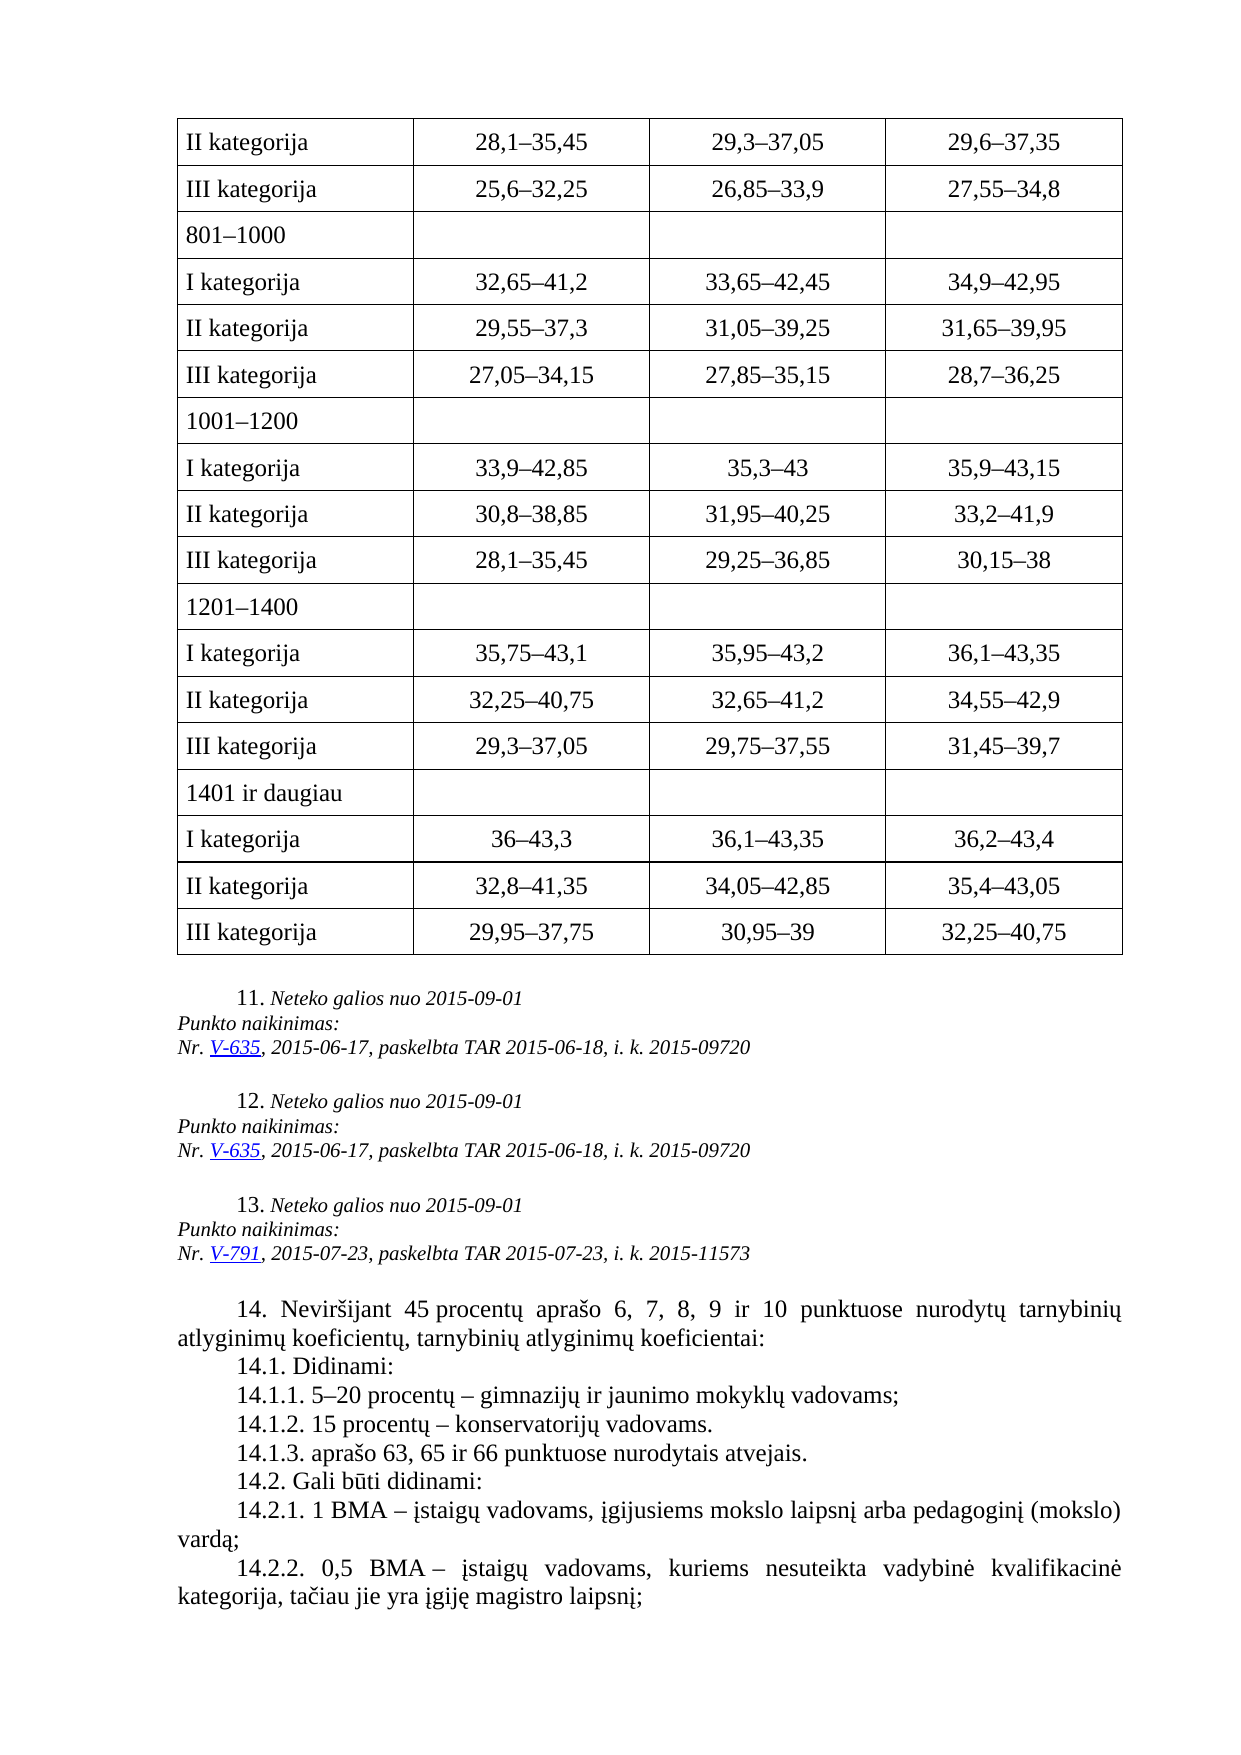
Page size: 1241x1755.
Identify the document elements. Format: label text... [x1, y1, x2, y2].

text 14.1.1. 5–20 procentų – gimnazijų ir jaunimo mokyklų vadovams; [177, 1380, 1122, 1409]
table_cell [414, 212, 649, 257]
table_cell 36,1–43,35 [650, 816, 885, 861]
text Punkto naikinimas: [177, 1011, 1122, 1034]
table_cell 28,7–36,25 [886, 351, 1122, 397]
text 14.2.1. 1 BMA – įstaigų vadovams, įgijusiems mokslo laipsnį arba pedagoginį (mokslo) vardą; [177, 1495, 1122, 1553]
table_cell 34,55–42,9 [886, 677, 1122, 722]
table_cell 35,95–43,2 [650, 630, 885, 676]
table_cell I kategorija [178, 259, 413, 304]
table_cell 35,3–43 [650, 444, 885, 490]
table_cell [650, 584, 885, 629]
table_cell II kategorija [178, 677, 413, 722]
table_cell 33,65–42,45 [650, 259, 885, 304]
table_cell 36–43,3 [414, 816, 649, 861]
table_cell 30,8–38,85 [414, 491, 649, 536]
table_cell 34,05–42,85 [650, 863, 885, 908]
table_cell 27,05–34,15 [414, 351, 649, 397]
table_cell [886, 770, 1122, 815]
table_cell III kategorija [178, 351, 413, 397]
table_cell 28,1–35,45 [414, 537, 649, 583]
text 14.1.3. aprašo 63, 65 ir 66 punktuose nurodytais atvejais. [177, 1438, 1122, 1466]
text Punkto naikinimas: [177, 1217, 1122, 1241]
table_cell III kategorija [178, 166, 413, 211]
table_cell 26,85–33,9 [650, 166, 885, 211]
table_cell II kategorija [178, 305, 413, 350]
text 13. Neteko galios nuo 2015-09-01 [177, 1191, 1122, 1217]
table_cell 27,85–35,15 [650, 351, 885, 397]
table_cell 32,65–41,2 [414, 259, 649, 304]
table_cell I kategorija [178, 630, 413, 676]
table_cell 29,55–37,3 [414, 305, 649, 350]
table_cell [886, 212, 1122, 257]
text 14.1. Didinami: [177, 1351, 1122, 1380]
table_cell 30,15–38 [886, 537, 1122, 583]
table_cell 29,95–37,75 [414, 909, 649, 954]
table_cell 35,75–43,1 [414, 630, 649, 676]
table_cell 33,9–42,85 [414, 444, 649, 490]
text Nr. V-635, 2015-06-17, paskelbta TAR 2015-06-18, i. k. 2015-09720 [177, 1138, 1122, 1162]
table_cell [414, 398, 649, 443]
table_cell II kategorija [178, 491, 413, 536]
table_cell 801–1000 [178, 212, 413, 257]
table_cell 29,3–37,05 [414, 723, 649, 768]
text 14.2. Gali būti didinami: [177, 1466, 1122, 1495]
table_cell 30,95–39 [650, 909, 885, 954]
table_cell 31,65–39,95 [886, 305, 1122, 350]
table_cell 32,25–40,75 [886, 909, 1122, 954]
table_cell 28,1–35,45 [414, 119, 649, 164]
table_cell 31,05–39,25 [650, 305, 885, 350]
table_cell [650, 398, 885, 443]
table_cell 31,45–39,7 [886, 723, 1122, 768]
table_cell 29,3–37,05 [650, 119, 885, 164]
table_cell 32,25–40,75 [414, 677, 649, 722]
text 14. Neviršijant 45 procentų aprašo 6, 7, 8, 9 ir 10 punktuose nurodytų tarnybinių atlyginimų koeficientų, tarnybinių atlyginimų koeficientai: [177, 1294, 1122, 1351]
table_cell 1401 ir daugiau [178, 770, 413, 815]
table_cell 29,75–37,55 [650, 723, 885, 768]
table_cell 34,9–42,95 [886, 259, 1122, 304]
table_cell 31,95–40,25 [650, 491, 885, 536]
table_cell III kategorija [178, 909, 413, 954]
table_cell 33,2–41,9 [886, 491, 1122, 536]
table_cell 29,25–36,85 [650, 537, 885, 583]
table_cell [650, 770, 885, 815]
text 11. Neteko galios nuo 2015-09-01 [177, 984, 1122, 1011]
text Punkto naikinimas: [177, 1114, 1122, 1138]
table_cell 36,1–43,35 [886, 630, 1122, 676]
table_cell 27,55–34,8 [886, 166, 1122, 211]
table_cell [886, 584, 1122, 629]
text 12. Neteko galios nuo 2015-09-01 [177, 1087, 1122, 1114]
table_cell 35,4–43,05 [886, 863, 1122, 908]
table_cell 36,2–43,4 [886, 816, 1122, 861]
table_cell I kategorija [178, 816, 413, 861]
text Nr. V-635, 2015-06-17, paskelbta TAR 2015-06-18, i. k. 2015-09720 [177, 1034, 1122, 1059]
table_cell II kategorija [178, 863, 413, 908]
table_cell 1201–1400 [178, 584, 413, 629]
table_cell 25,6–32,25 [414, 166, 649, 211]
table_cell [886, 398, 1122, 443]
table_cell III kategorija [178, 537, 413, 583]
table_cell [414, 770, 649, 815]
table_cell 35,9–43,15 [886, 444, 1122, 490]
table_cell III kategorija [178, 723, 413, 768]
table_cell I kategorija [178, 444, 413, 490]
text 14.1.2. 15 procentų – konservatorijų vadovams. [177, 1409, 1122, 1438]
table_cell [414, 584, 649, 629]
table_cell 32,65–41,2 [650, 677, 885, 722]
table_cell [650, 212, 885, 257]
table_cell 32,8–41,35 [414, 863, 649, 908]
table_cell 29,6–37,35 [886, 119, 1122, 164]
table_cell II kategorija [178, 119, 413, 164]
text 14.2.2. 0,5 BMA – įstaigų vadovams, kuriems nesuteikta vadybinė kvalifikacinė kategorija, tačiau jie yra įgiję magistro laipsnį; [177, 1553, 1122, 1610]
text Nr. V-791, 2015-07-23, paskelbta TAR 2015-07-23, i. k. 2015-11573 [177, 1241, 1122, 1265]
table_cell 1001–1200 [178, 398, 413, 443]
